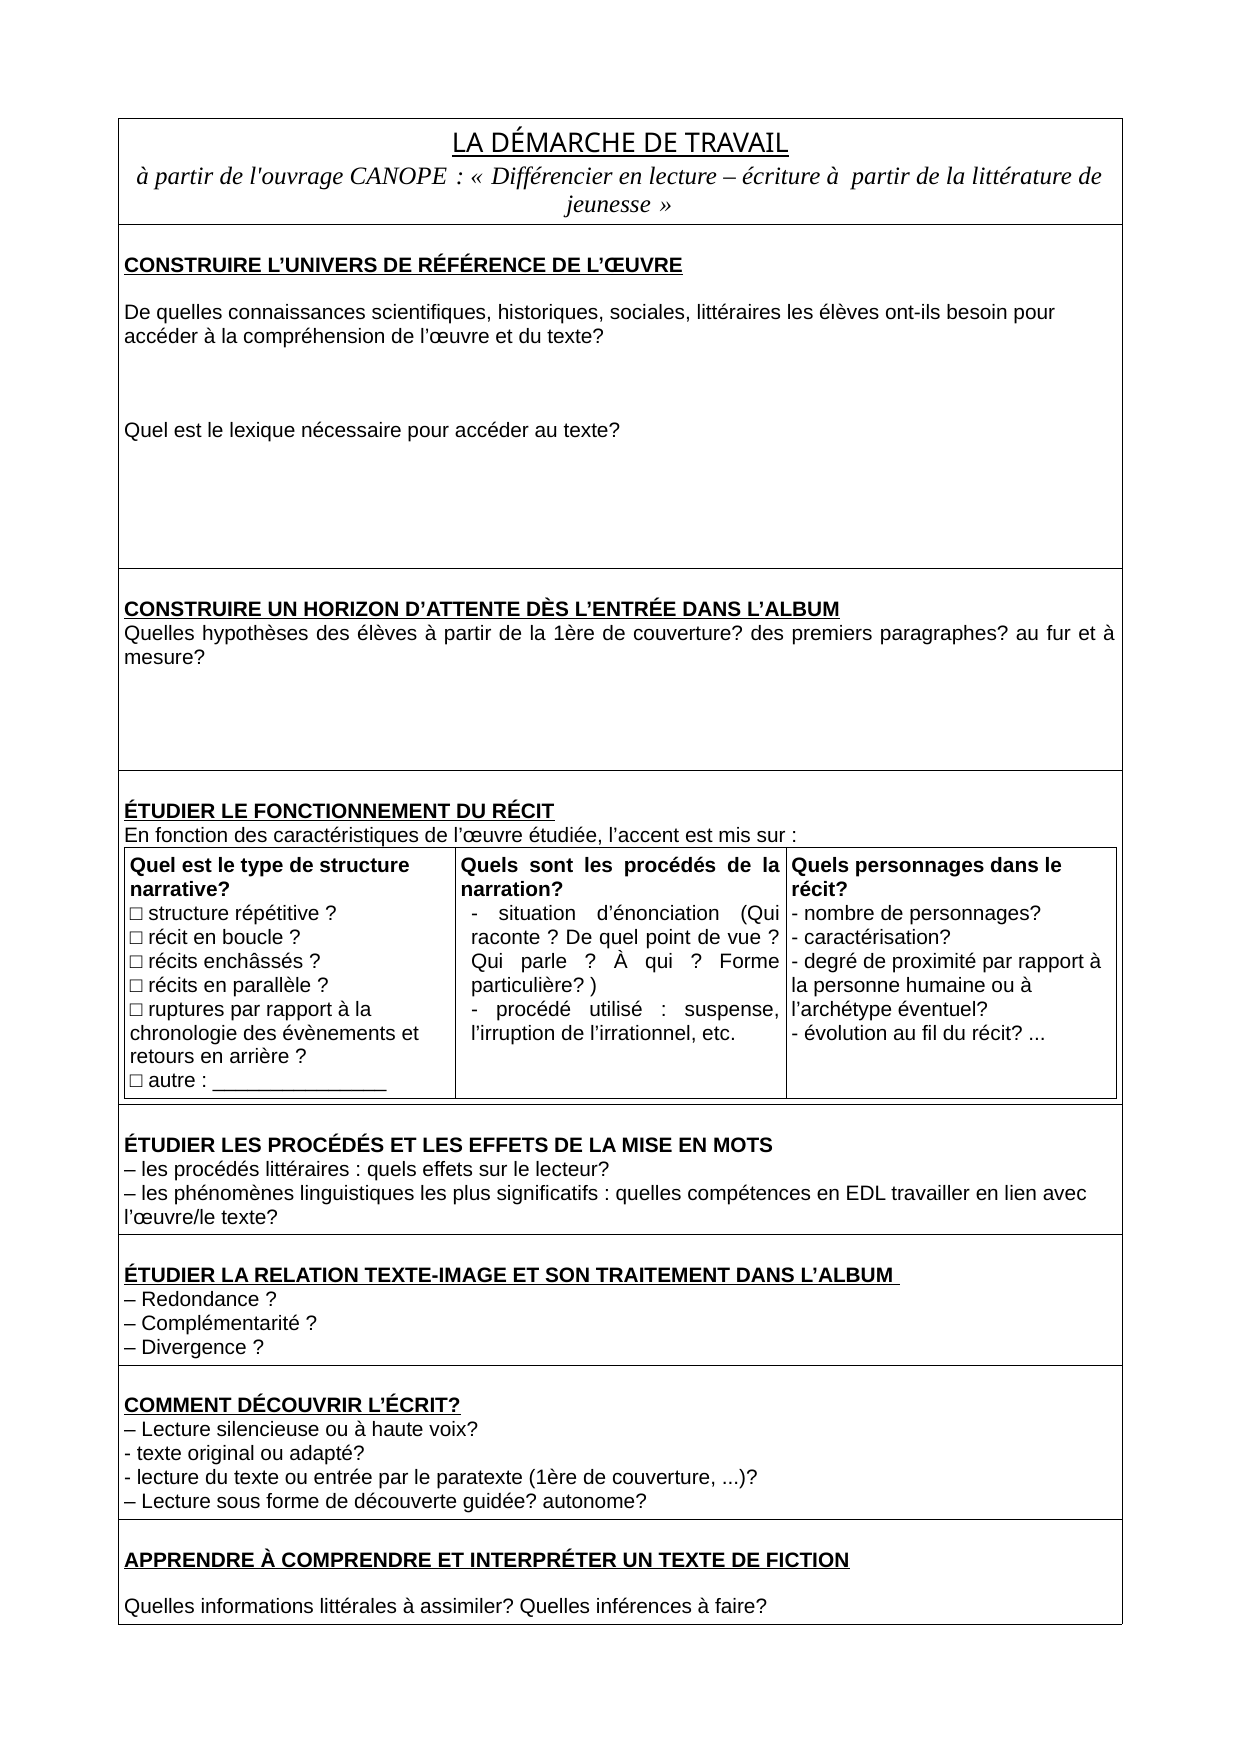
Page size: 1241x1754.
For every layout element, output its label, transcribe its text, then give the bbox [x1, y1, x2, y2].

table_header Quels sont les procédés de la narration? - situation d’énonciation (Qui raconte ? De quel point de vue ? Qui parle ? À qui ? Forme particulière? ) - procédé utilisé : suspense, l’irruption de l’irrationnel, etc. [456, 848, 786, 1098]
table_cell ÉTUDIER LE FONCTIONNEMENT DU RÉCIT En fonction des caractéristiques de l’œuvre étudiée, l’accent est mis sur : [119, 771, 1122, 1104]
table_cell COMMENT DÉCOUVRIR L’ÉCRIT? – Lecture silencieuse ou à haute voix? - texte original ou adapté? - lecture du texte ou entrée par le paratexte (1ère de couverture, ...)? – Lecture sous forme de découverte guidée? autonome? [119, 1366, 1122, 1519]
table_header Quels personnages dans le récit? - nombre de personnages? - caractérisation? - degré de proximité par rapport à la personne humaine ou à l’archétype éventuel? - évolution au fil du récit? ... [787, 848, 1116, 1098]
table_cell ÉTUDIER LES PROCÉDÉS ET LES EFFETS DE LA MISE EN MOTS – les procédés littéraires : quels effets sur le lecteur? – les phénomènes linguistiques les plus significatifs : quelles compétences en EDL travailler en lien avec l’œuvre/le texte? [119, 1105, 1122, 1234]
table_cell CONSTRUIRE L’UNIVERS DE RÉFÉRENCE DE L’ŒUVRE De quelles connaissances scientifiques, historiques, sociales, littéraires les élèves ont-ils besoin pour accéder à la compréhension de l’œuvre et du texte? Quel est le lexique nécessaire pour accéder au texte? [119, 225, 1122, 568]
table_cell APPRENDRE À COMPRENDRE ET INTERPRÉTER UN TEXTE DE FICTION Quelles informations littérales à assimiler? Quelles inférences à faire? [119, 1520, 1122, 1624]
table_header Quel est le type de structure narrative? □ structure répétitive ? □ récit en boucle ? □ récits enchâssés ? □ récits en parallèle ? □ ruptures par rapport à la chronologie des évènements et retours en arrière ? □ autre : _______________ [125, 848, 455, 1098]
table_header LA DÉMARCHE DE TRAVAIL à partir de l'ouvrage CANOPE : « Différencier en lecture – écriture à partir de la littérature de jeunesse » [119, 119, 1122, 224]
table_cell CONSTRUIRE UN HORIZON D’ATTENTE DÈS L’ENTRÉE DANS L’ALBUM Quelles hypothèses des élèves à partir de la 1ère de couverture? des premiers paragraphes? au fur et à mesure? [119, 569, 1122, 770]
table_cell ÉTUDIER LA RELATION TEXTE-IMAGE ET SON TRAITEMENT DANS L’ALBUM – Redondance ? – Complémentarité ? – Divergence ? [119, 1235, 1122, 1364]
